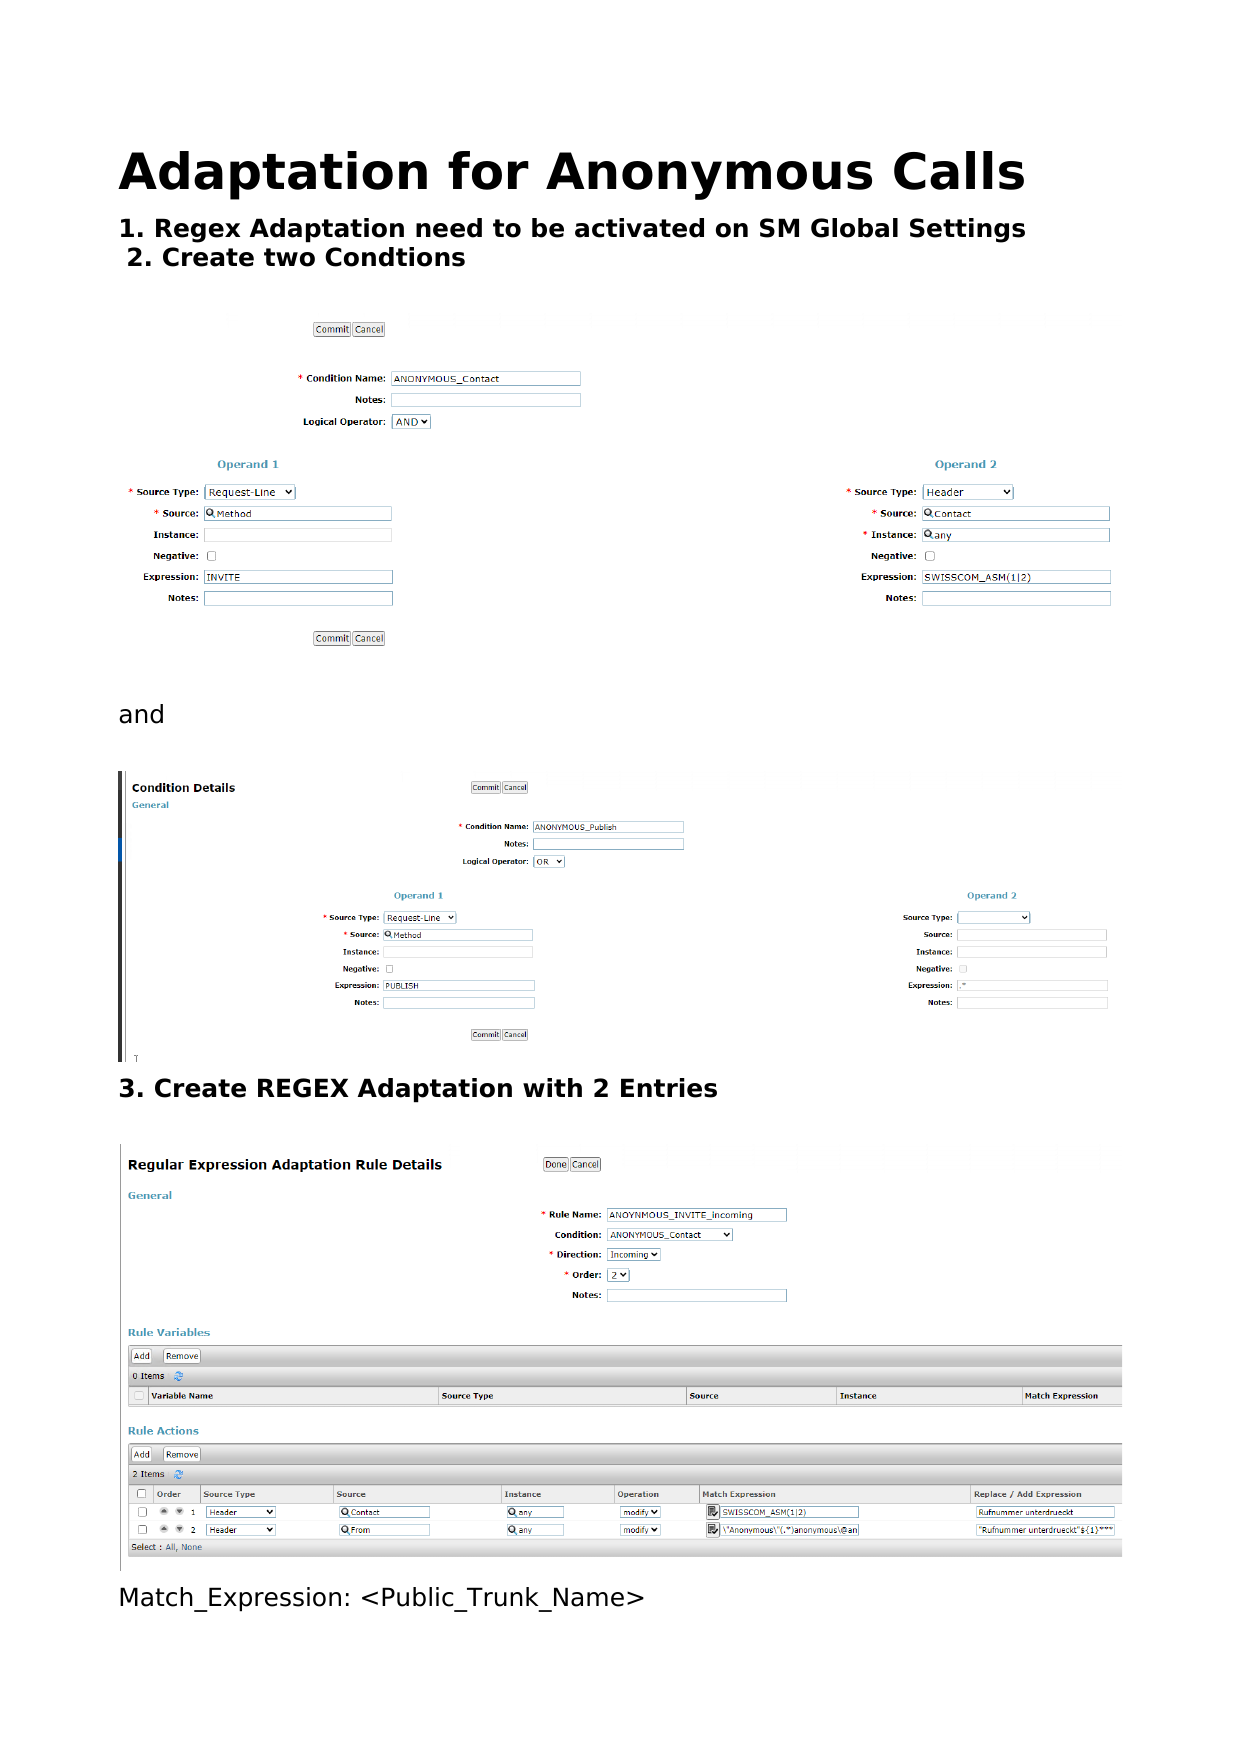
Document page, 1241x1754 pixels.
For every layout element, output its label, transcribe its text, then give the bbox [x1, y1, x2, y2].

picture [118, 1144, 1123, 1571]
text 1. Regex Adaptation need to be activated on SM Global Settings 2. Create two Condtions [118, 214, 1122, 301]
picture [118, 313, 1123, 659]
text 3. Create REGEX Adaptation with 2 Entries [118, 1074, 1122, 1132]
text and [118, 701, 1122, 759]
picture [118, 771, 1123, 1062]
text Match_Expression: <Public_Trunk_Name> [118, 1583, 1122, 1612]
subtitle Adaptation for Anonymous Calls [118, 143, 1122, 201]
